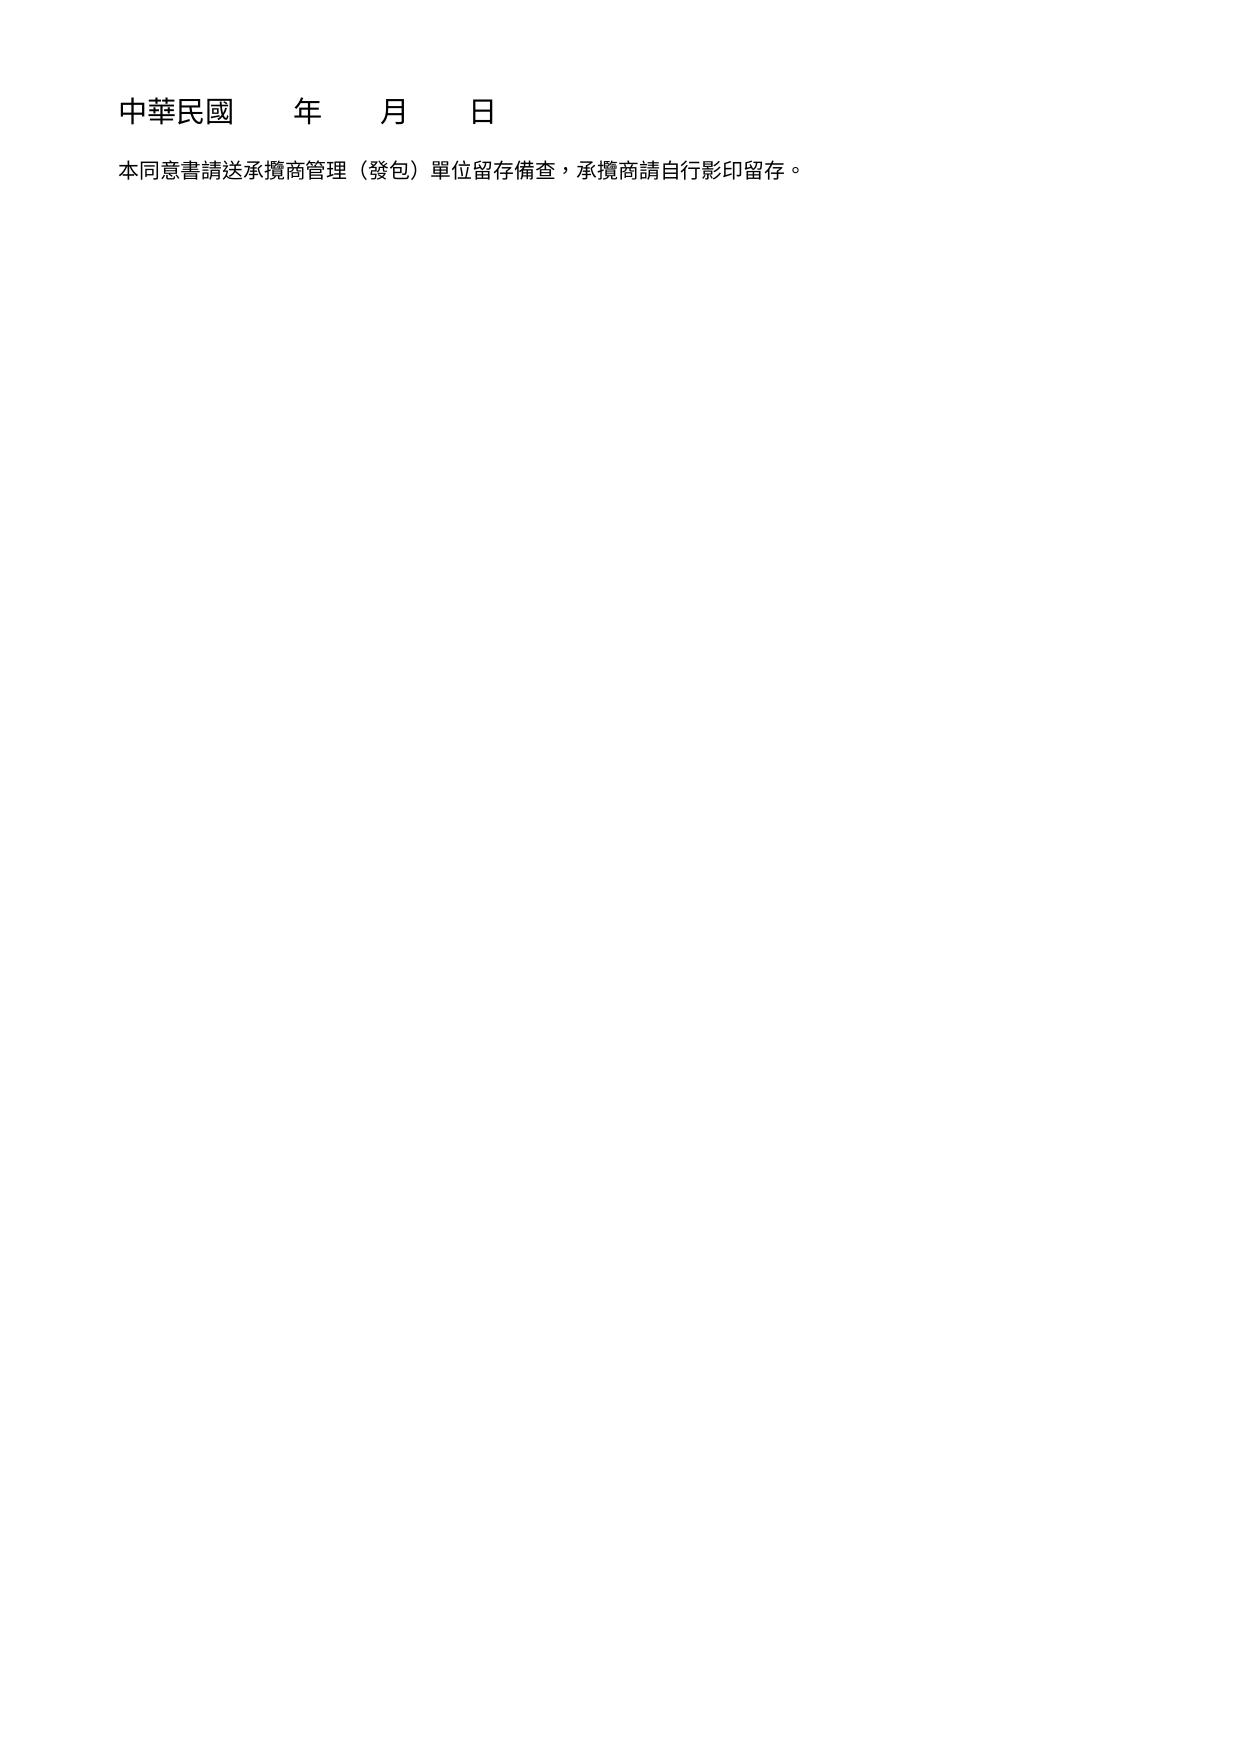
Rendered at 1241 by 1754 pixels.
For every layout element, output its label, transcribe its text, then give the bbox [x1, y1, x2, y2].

text 中華民國 年 月 日 [118, 88, 1122, 131]
text 本同意書請送承攬商管理（發包）單位留存備查，承攬商請自行影印留存。 [118, 154, 1122, 184]
